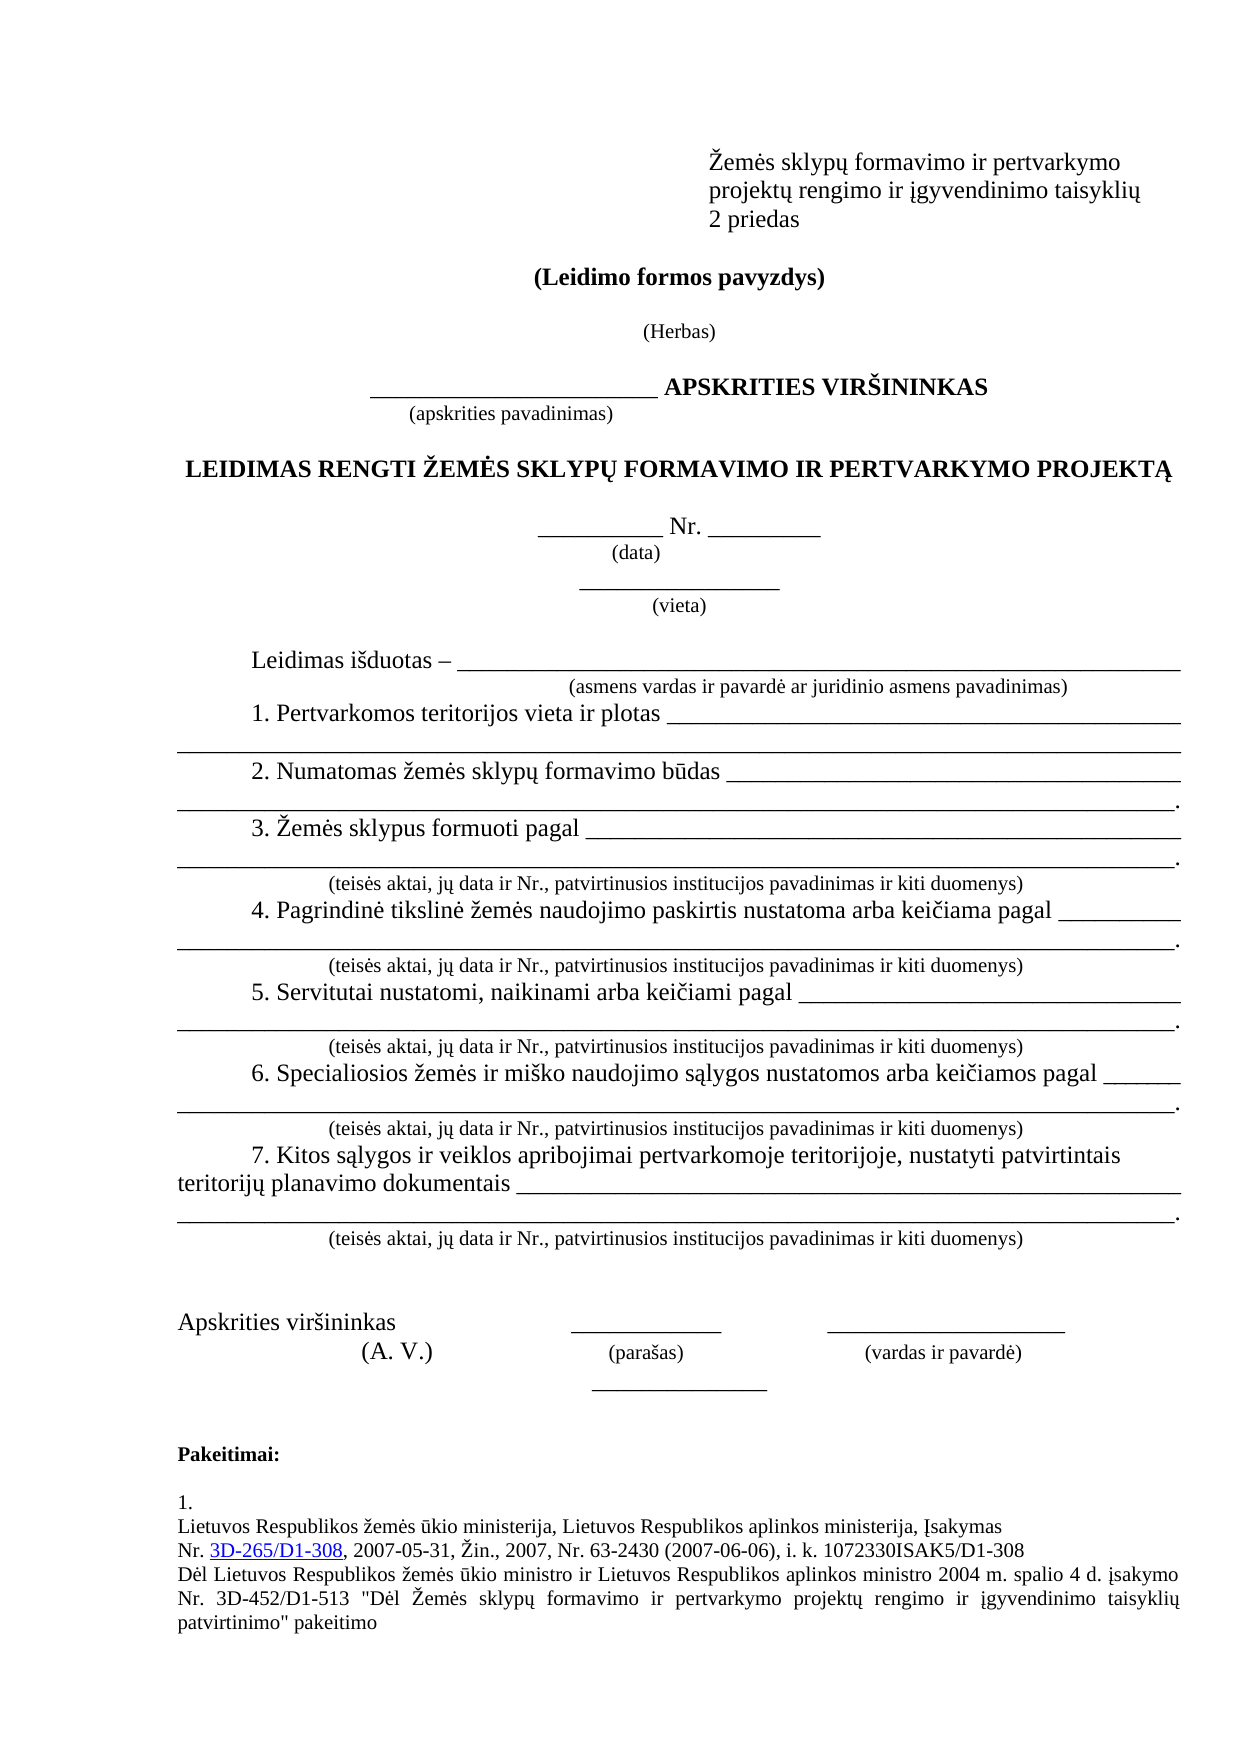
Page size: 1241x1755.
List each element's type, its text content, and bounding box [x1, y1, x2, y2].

text teritorijų planavimo dokumentais [177, 1168, 1181, 1197]
text 3. Žemės sklypus formuoti pagal [177, 813, 1181, 842]
text 1. Pertvarkomos teritorijos vieta ir plotas [177, 698, 1181, 727]
text Lietuvos Respublikos žemės ūkio ministerija, Lietuvos Respublikos aplinkos ministerija, Įsakymas [177, 1514, 1181, 1538]
text (teisės aktai, jų data ir Nr., patvirtinusios institucijos pavadinimas ir kiti duomenys) [177, 1116, 1181, 1140]
text (teisės aktai, jų data ir Nr., patvirtinusios institucijos pavadinimas ir kiti duomenys) [177, 1226, 1181, 1250]
text ________________ [177, 564, 1181, 593]
text 2. Numatomas žemės sklypų formavimo būdas [177, 756, 1181, 785]
text 2 priedas [177, 204, 1181, 233]
text (apskrities pavadinimas) [177, 401, 1181, 425]
text 5. Servitutai nustatomi, naikinami arba keičiami pagal [177, 977, 1181, 1005]
text Dėl Lietuvos Respublikos žemės ūkio ministro ir Lietuvos Respublikos aplinkos ministro 2004 m. spalio 4 d. įsakymo Nr. 3D-452/D1-513 "Dėl Žemės sklypų formavimo ir pertvarkymo projektų rengimo ir įgyvendinimo taisyklių patvirtinimo" pakeitimo [177, 1562, 1181, 1634]
text 6. Specialiosios žemės ir miško naudojimo sąlygos nustatomos arba keičiamos pagal [177, 1058, 1181, 1087]
text Pakeitimai: [177, 1442, 1181, 1466]
text (data) [177, 540, 1181, 564]
text . [177, 924, 1181, 952]
text Leidimas išduotas – [177, 646, 1181, 674]
text . [177, 1197, 1181, 1226]
text (A. V.) (parašas) (vardas ir pavardė) [177, 1336, 1181, 1365]
text Apskrities viršininkas ____________ ___________________ [177, 1307, 1181, 1336]
text (vieta) [177, 593, 1181, 617]
text 1. [177, 1490, 1181, 1514]
text Nr. 3D-265/D1-308, 2007-05-31, Žin., 2007, Nr. 63-2430 (2007-06-06), i. k. 1072330ISAK5/D1-308 [177, 1538, 1181, 1562]
text (asmens vardas ir pavardė ar juridinio asmens pavadinimas) [177, 674, 1181, 698]
text projektų rengimo ir įgyvendinimo taisyklių [177, 176, 1181, 204]
text (Herbas) [177, 319, 1181, 343]
text 4. Pagrindinė tikslinė žemės naudojimo paskirtis nustatoma arba keičiama pagal [177, 895, 1181, 924]
text _______________________ APSKRITIES VIRŠININKAS [177, 372, 1181, 401]
text (teisės aktai, jų data ir Nr., patvirtinusios institucijos pavadinimas ir kiti duomenys) [177, 871, 1181, 895]
text (Leidimo formos pavyzdys) [177, 262, 1181, 291]
text ______________ [177, 1365, 1181, 1394]
text . [177, 1005, 1181, 1034]
text (teisės aktai, jų data ir Nr., patvirtinusios institucijos pavadinimas ir kiti duomenys) [177, 952, 1181, 977]
text LEIDIMAS RENGTI ŽEMĖS SKLYPŲ FORMAVIMO IR PERTVARKYMO PROJEKTĄ [177, 454, 1181, 482]
text Žemės sklypų formavimo ir pertvarkymo [177, 147, 1181, 176]
text . [177, 842, 1181, 871]
text . [177, 1087, 1181, 1116]
text 7. Kitos sąlygos ir veiklos apribojimai pertvarkomoje teritorijoje, nustatyti patvirtintais [177, 1140, 1181, 1168]
text __________ Nr. _________ [177, 511, 1181, 540]
text . [177, 785, 1181, 813]
text (teisės aktai, jų data ir Nr., patvirtinusios institucijos pavadinimas ir kiti duomenys) [177, 1034, 1181, 1058]
